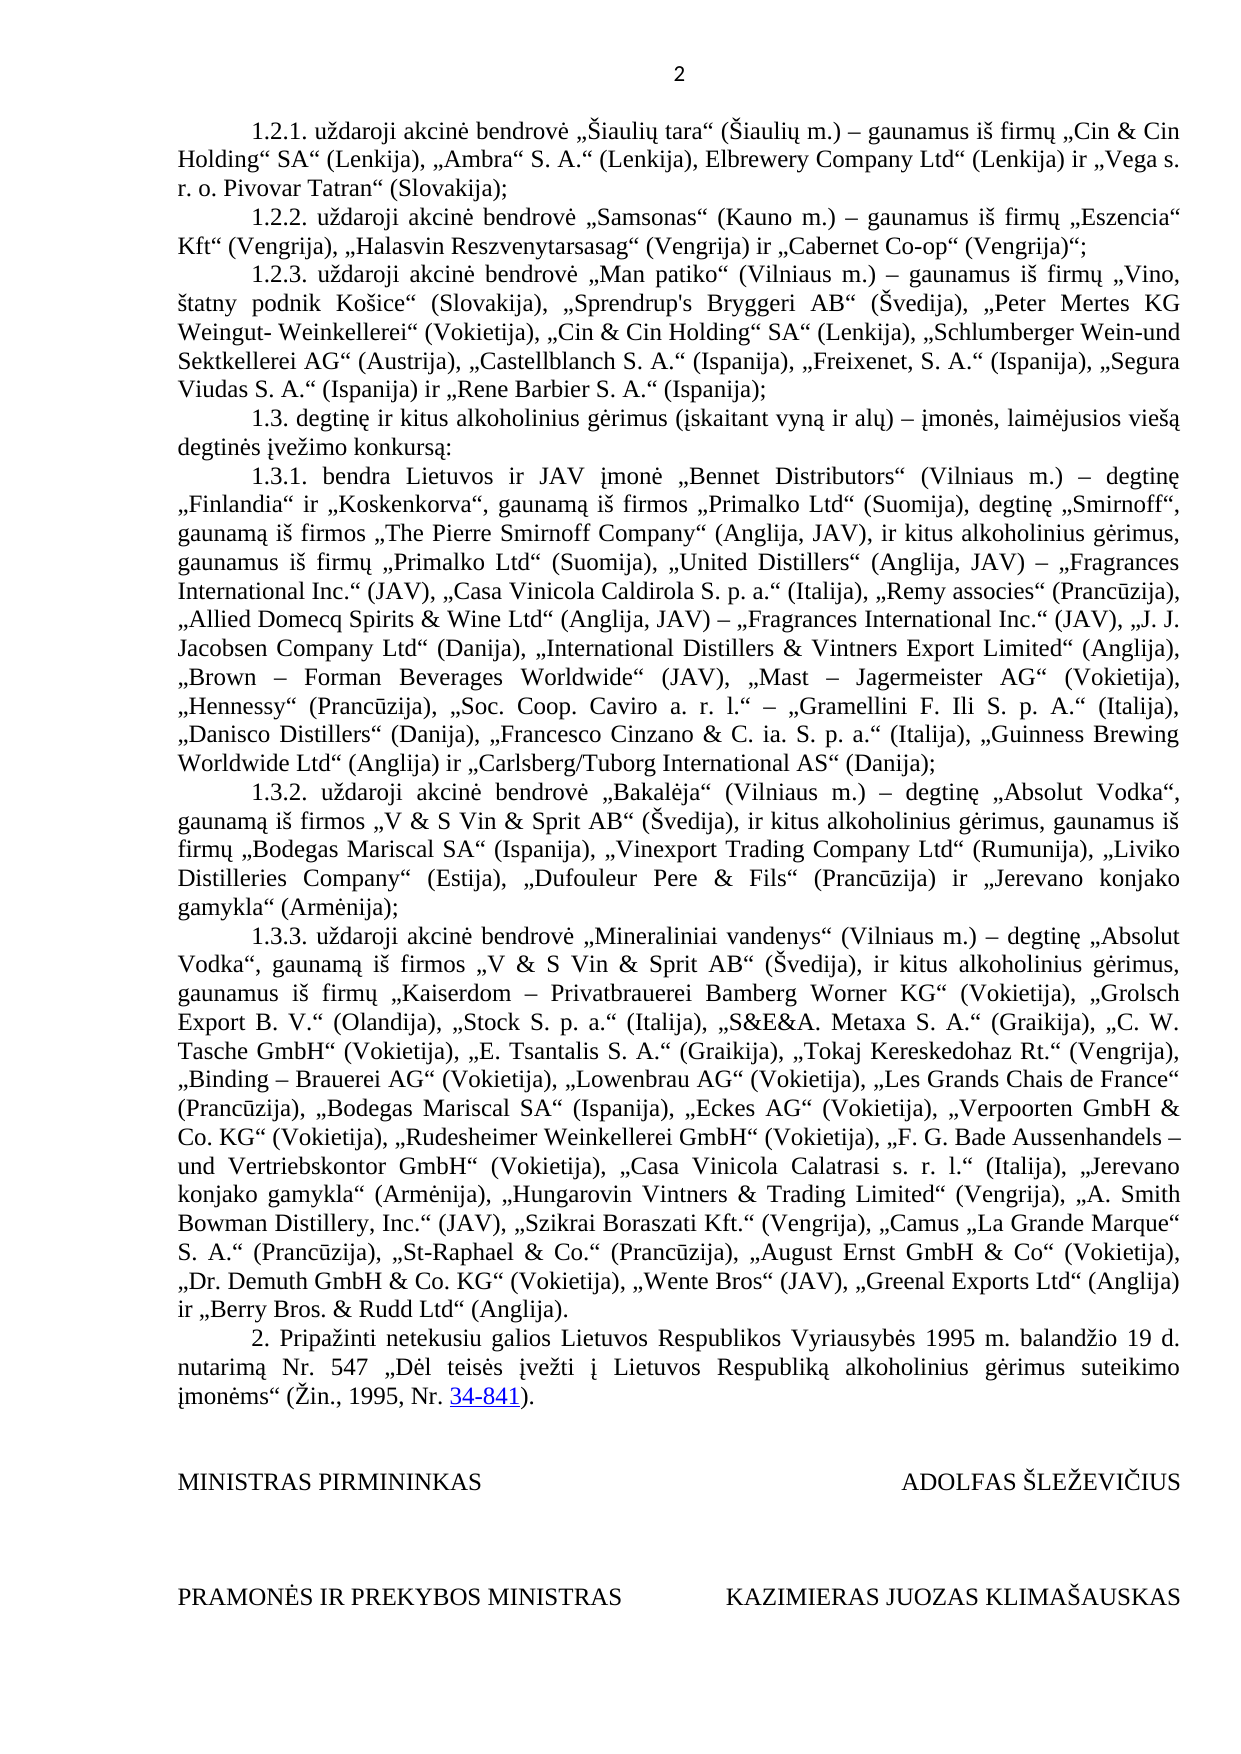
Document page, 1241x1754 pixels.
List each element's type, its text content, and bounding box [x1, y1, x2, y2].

text 1.2.3. uždaroji akcinė bendrovė „Man patiko“ (Vilniaus m.) – gaunamus iš firmų „Vino, štatny podnik Košice“ (Slovakija), „Sprendrup's Bryggeri AB“ (Švedija), „Peter Mertes KG Weingut- Weinkellerei“ (Vokietija), „Cin & Cin Holding“ SA“ (Lenkija), „Schlumberger Wein-und Sektkellerei AG“ (Austrija), „Castellblanch S. A.“ (Ispanija), „Freixenet, S. A.“ (Ispanija), „Segura Viudas S. A.“ (Ispanija) ir „Rene Barbier S. A.“ (Ispanija); [177, 259, 1181, 403]
text PRAMONĖS IR PREKYBOS MINISTRAS KAZIMIERAS JUOZAS KLIMAŠAUSKAS [177, 1582, 1181, 1611]
text 1.2.2. uždaroji akcinė bendrovė „Samsonas“ (Kauno m.) – gaunamus iš firmų „Eszencia“ Kft“ (Vengrija), „Halasvin Reszvenytarsasag“ (Vengrija) ir „Cabernet Co-op“ (Vengrija)“; [177, 202, 1181, 259]
text 1.3.3. uždaroji akcinė bendrovė „Mineraliniai vandenys“ (Vilniaus m.) – degtinę „Absolut Vodka“, gaunamą iš firmos „V & S Vin & Sprit AB“ (Švedija), ir kitus alkoholinius gėrimus, gaunamus iš firmų „Kaiserdom – Privatbrauerei Bamberg Worner KG“ (Vokietija), „Grolsch Export B. V.“ (Olandija), „Stock S. p. a.“ (Italija), „S&E&A. Metaxa S. A.“ (Graikija), „C. W. Tasche GmbH“ (Vokietija), „E. Tsantalis S. A.“ (Graikija), „Tokaj Kereskedohaz Rt.“ (Vengrija), „Binding – Brauerei AG“ (Vokietija), „Lowenbrau AG“ (Vokietija), „Les Grands Chais de France“ (Prancūzija), „Bodegas Mariscal SA“ (Ispanija), „Eckes AG“ (Vokietija), „Verpoorten GmbH & Co. KG“ (Vokietija), „Rudesheimer Weinkellerei GmbH“ (Vokietija), „F. G. Bade Aussenhandels – und Vertriebskontor GmbH“ (Vokietija), „Casa Vinicola Calatrasi s. r. l.“ (Italija), „Jerevano konjako gamykla“ (Armėnija), „Hungarovin Vintners & Trading Limited“ (Vengrija), „A. Smith Bowman Distillery, Inc.“ (JAV), „Szikrai Boraszati Kft.“ (Vengrija), „Camus „La Grande Marque“ S. A.“ (Prancūzija), „St-Raphael & Co.“ (Prancūzija), „August Ernst GmbH & Co“ (Vokietija), „Dr. Demuth GmbH & Co. KG“ (Vokietija), „Wente Bros“ (JAV), „Greenal Exports Ltd“ (Anglija) ir „Berry Bros. & Rudd Ltd“ (Anglija). [177, 921, 1181, 1323]
text 1.3. degtinę ir kitus alkoholinius gėrimus (įskaitant vyną ir alų) – įmonės, laimėjusios viešą degtinės įvežimo konkursą: [177, 403, 1181, 461]
text 1.2.1. uždaroji akcinė bendrovė „Šiaulių tara“ (Šiaulių m.) – gaunamus iš firmų „Cin & Cin Holding“ SA“ (Lenkija), „Ambra“ S. A.“ (Lenkija), Elbrewery Company Ltd“ (Lenkija) ir „Vega s. r. o. Pivovar Tatran“ (Slovakija); [177, 116, 1181, 202]
text 1.3.2. uždaroji akcinė bendrovė „Bakalėja“ (Vilniaus m.) – degtinę „Absolut Vodka“, gaunamą iš firmos „V & S Vin & Sprit AB“ (Švedija), ir kitus alkoholinius gėrimus, gaunamus iš firmų „Bodegas Mariscal SA“ (Ispanija), „Vinexport Trading Company Ltd“ (Rumunija), „Liviko Distilleries Company“ (Estija), „Dufouleur Pere & Fils“ (Prancūzija) ir „Jerevano konjako gamykla“ (Armėnija); [177, 777, 1181, 921]
text 1.3.1. bendra Lietuvos ir JAV įmonė „Bennet Distributors“ (Vilniaus m.) – degtinę „Finlandia“ ir „Koskenkorva“, gaunamą iš firmos „Primalko Ltd“ (Suomija), degtinę „Smirnoff“, gaunamą iš firmos „The Pierre Smirnoff Company“ (Anglija, JAV), ir kitus alkoholinius gėrimus, gaunamus iš firmų „Primalko Ltd“ (Suomija), „United Distillers“ (Anglija, JAV) – „Fragrances International Inc.“ (JAV), „Casa Vinicola Caldirola S. p. a.“ (Italija), „Remy associes“ (Prancūzija), „Allied Domecq Spirits & Wine Ltd“ (Anglija, JAV) – „Fragrances International Inc.“ (JAV), „J. J. Jacobsen Company Ltd“ (Danija), „International Distillers & Vintners Export Limited“ (Anglija), „Brown – Forman Beverages Worldwide“ (JAV), „Mast – Jagermeister AG“ (Vokietija), „Hennessy“ (Prancūzija), „Soc. Coop. Caviro a. r. l.“ – „Gramellini F. Ili S. p. A.“ (Italija), „Danisco Distillers“ (Danija), „Francesco Cinzano & C. ia. S. p. a.“ (Italija), „Guinness Brewing Worldwide Ltd“ (Anglija) ir „Carlsberg/Tuborg International AS“ (Danija); [177, 461, 1181, 777]
text MINISTRAS PIRMININKAS ADOLFAS ŠLEŽEVIČIUS [177, 1467, 1181, 1496]
text 2. Pripažinti netekusiu galios Lietuvos Respublikos Vyriausybės 1995 m. balandžio 19 d. nutarimą Nr. 547 „Dėl teisės įvežti į Lietuvos Respubliką alkoholinius gėrimus suteikimo įmonėms“ (Žin., 1995, Nr. 34-841). [177, 1323, 1181, 1409]
